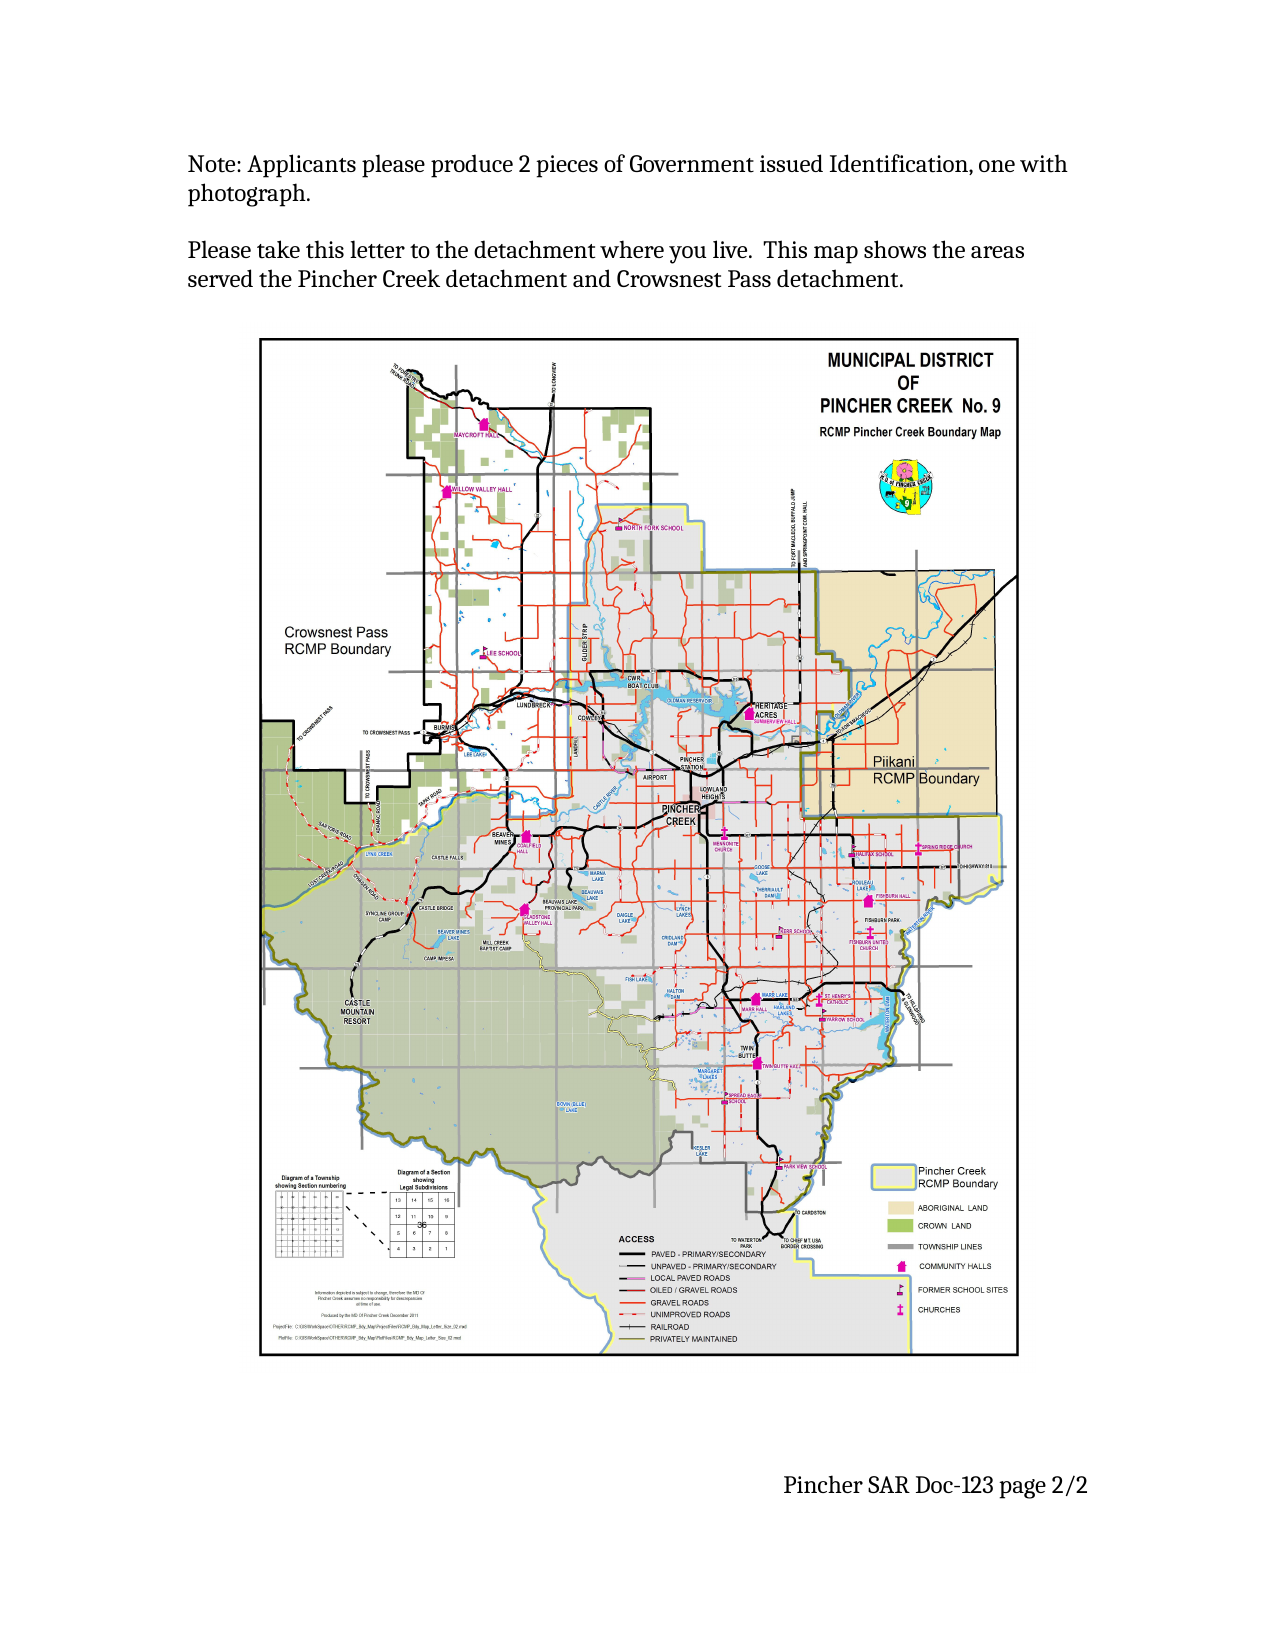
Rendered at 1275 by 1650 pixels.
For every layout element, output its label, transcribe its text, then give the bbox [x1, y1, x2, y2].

text Note: Applicants please produce 2 pieces of Government issued Identification, one with photograph. [187, 150, 1087, 207]
picture [239, 322, 1036, 1373]
text Please take this letter to the detachment where you live. This map shows the areas served the Pincher Creek detachment and Crowsnest Pass detachment. [187, 236, 1087, 294]
